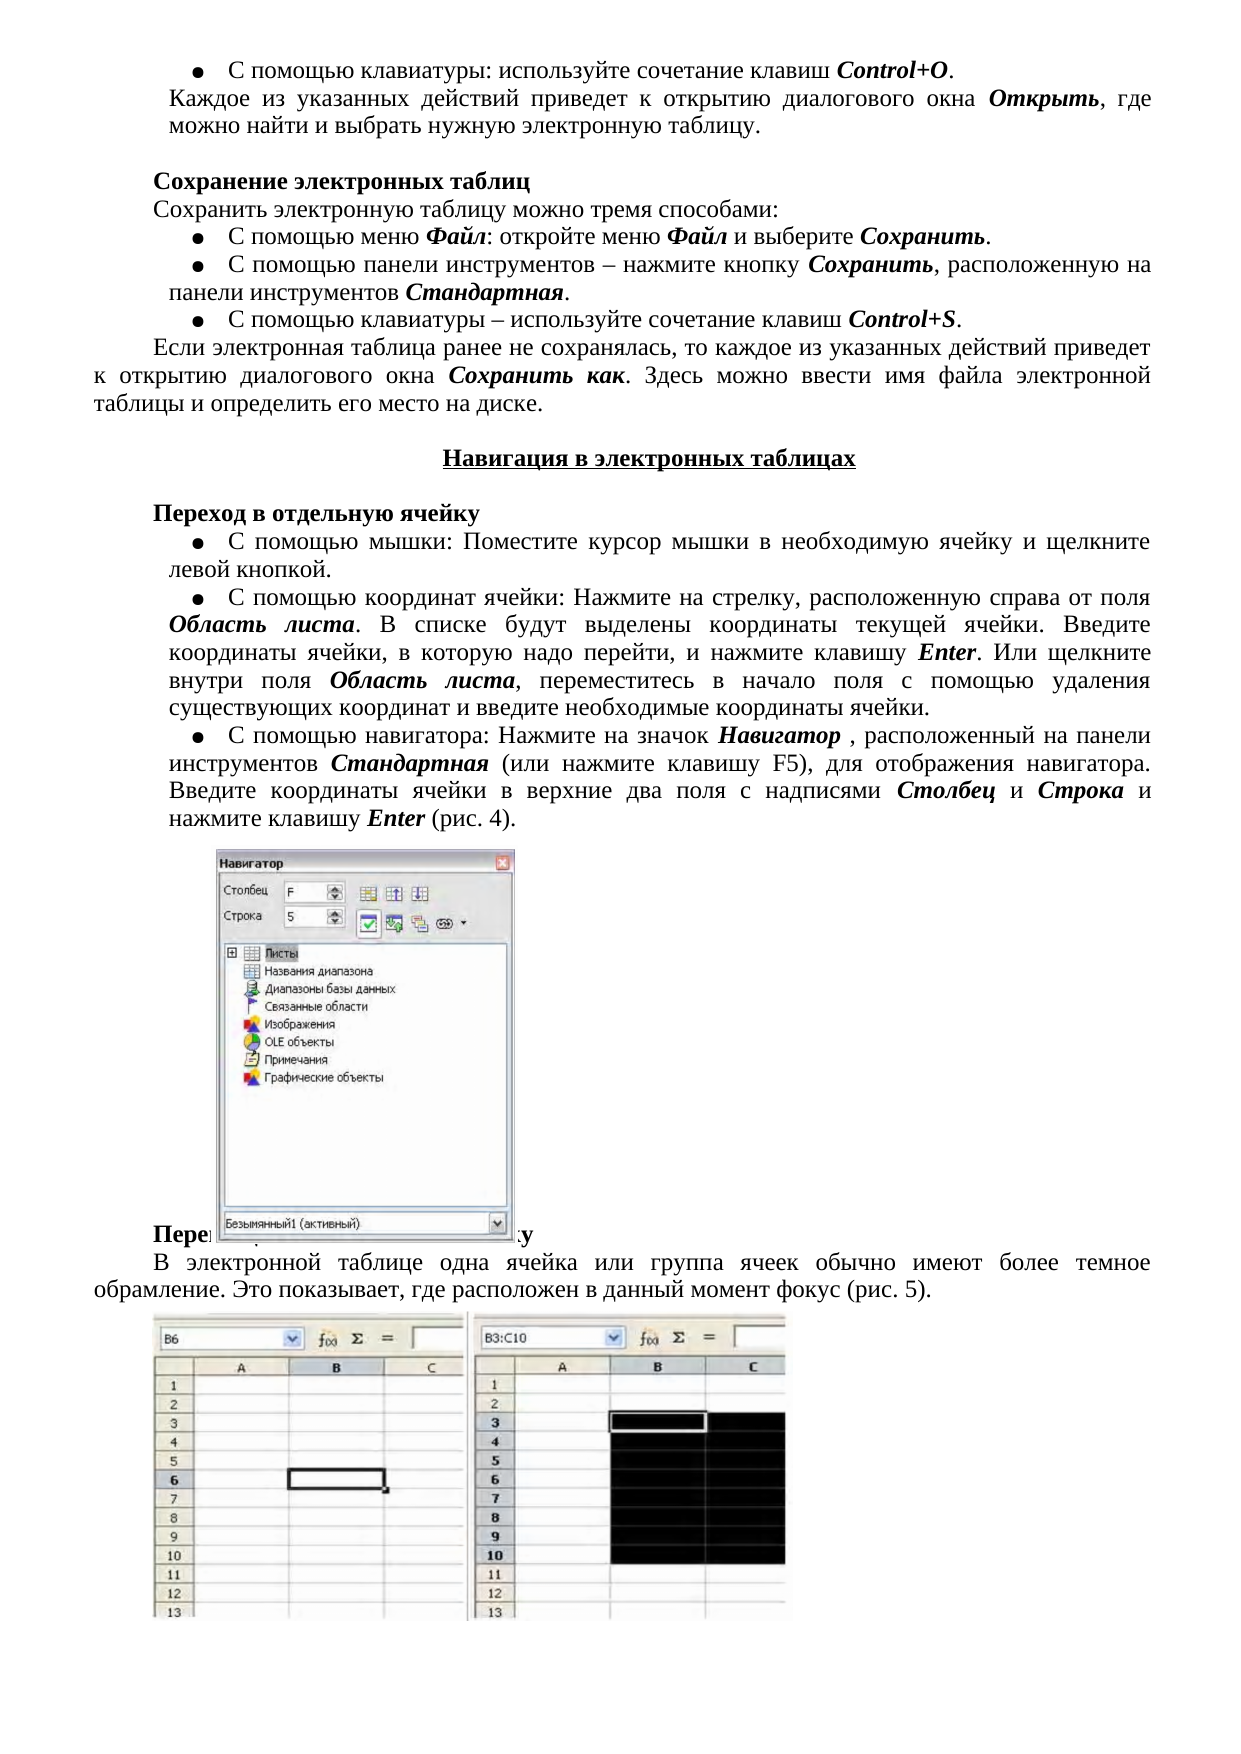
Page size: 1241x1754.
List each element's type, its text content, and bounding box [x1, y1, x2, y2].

list С помощью мышки: Поместите курсор мышки в необходимую ячейку и щелкните левой кнопкой. [131, 527, 1152, 583]
picture [152, 1311, 793, 1621]
text Если электронная таблица ранее не сохранялась, то каждое из указанных действий приведет к открытию диалогового окна Сохранить как. Здесь можно ввести имя файла электронной таблицы и определить его место на диске. [94, 333, 1152, 416]
text В электронной таблице одна ячейка или группа ячеек обычно имеют более темное обрамление. Это показывает, где расположен в данный момент фокус (рис. 5). [94, 1248, 1152, 1303]
list С помощью координат ячейки: Нажмите на стрелку, расположенную справа от поля Область листа. В списке будут выделены координаты текущей ячейки. Введите координаты ячейки, в которую надо перейти, и нажмите клавишу Enter. Или щелкните внутри поля Область листа, переместитесь в начало поля с помощью удаления существующих координат и введите необходимые координаты ячейки. [131, 583, 1152, 721]
picture [211, 845, 518, 1244]
text (рис. 4) [518, 1164, 1152, 1192]
text (рис. 4) [94, 1164, 211, 1192]
list С помощью клавиатуры – используйте сочетание клавиш Control+S. [131, 306, 1152, 333]
list С помощью меню Файл: откройте меню Файл и выберите Сохранить. [131, 222, 1152, 250]
list С помощью навигатора: Нажмите на значок Навигатор , расположенный на панели инструментов Стандартная (или нажмите клавишу F5), для отображения навигатора. Введите координаты ячейки в верхние два поля с надписями Столбец и Строка и нажмите клавишу Enter (рис. 4). [131, 721, 1152, 832]
list С помощью панели инструментов – нажмите кнопку Сохранить, расположенную на панели инструментов Стандартная. [131, 250, 1152, 306]
text (рис. 5) [94, 1552, 152, 1580]
text Перемещение из ячейки в ячейку [94, 1220, 1152, 1248]
text Переход в отдельную ячейку [94, 499, 1152, 527]
list Каждое из указанных действий приведет к открытию диалогового окна Открыть, где можно найти и выбрать нужную электронную таблицу. [131, 84, 1152, 139]
text Сохранение электронных таблиц [94, 167, 1152, 195]
text Сохранить электронную таблицу можно тремя способами: [94, 195, 1152, 222]
text Навигация в электронных таблицах [94, 444, 1152, 472]
list С помощью клавиатуры: используйте сочетание клавиш Control+O. [131, 56, 1152, 84]
text (рис. 5) [793, 1552, 1152, 1580]
